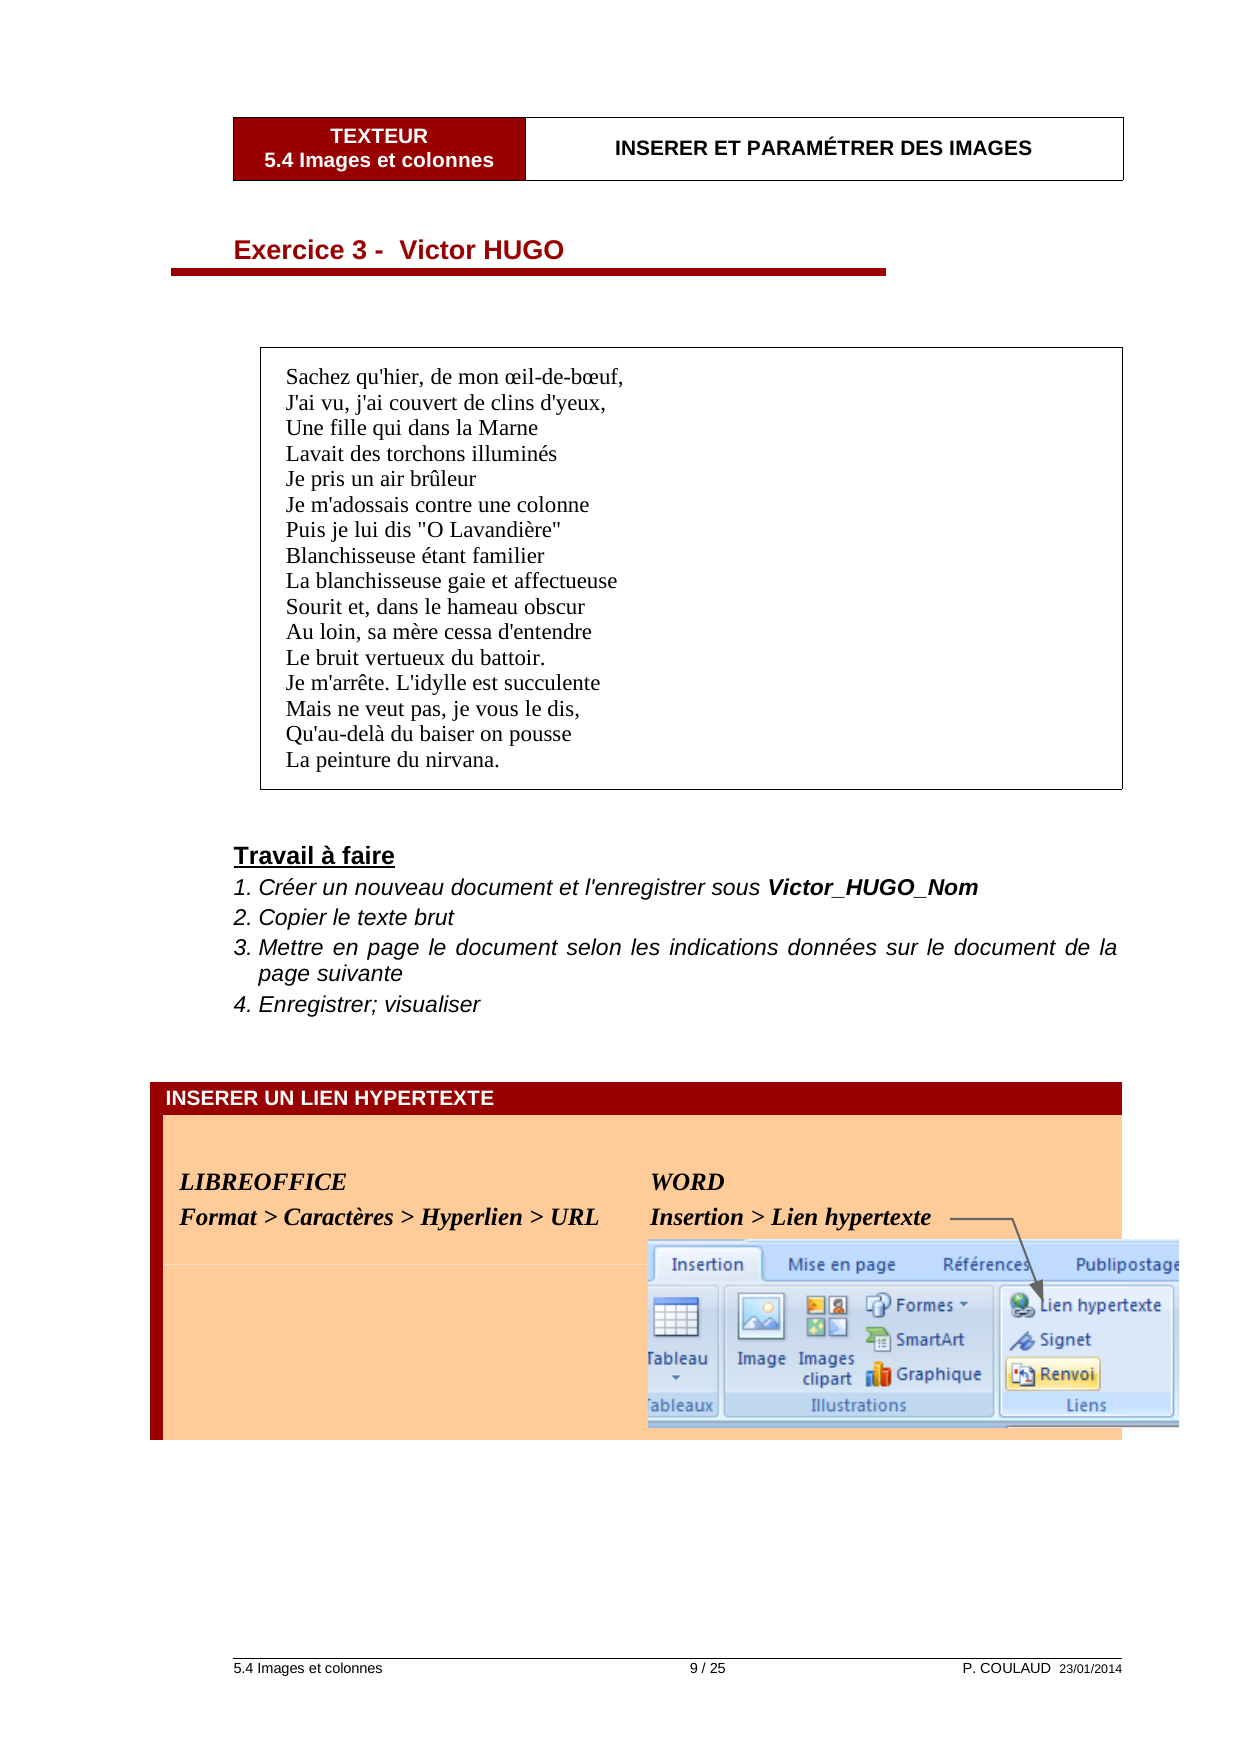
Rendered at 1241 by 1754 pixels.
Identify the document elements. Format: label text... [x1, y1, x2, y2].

list Créer un nouveau document et l'enregistrer sous Victor_HUGO_Nom [233, 874, 1122, 900]
subtitle Travail à faire [233, 842, 1122, 870]
subtitle Victor HUGO [171, 232, 886, 268]
text Sachez qu'hier, de mon œil-de-bœuf, J'ai vu, j'ai couvert de clins d'yeux, Une fille qui dans la Marne Lavait des torchons illuminés Je pris un air brûleur Je m'adossais contre une colonne Puis je lui dis "O Lavandière" Blanchisseuse étant familier [261, 348, 1122, 551]
picture [647, 1239, 1180, 1428]
text La blanchisseuse gaie et affectueuse Sourit et, dans le hameau obscur Au loin, sa mère cessa d'entendre Le bruit vertueux du battoir. [261, 551, 1122, 653]
table_header INSERER ET PARAMÉTRER DES IMAGES [526, 118, 1123, 180]
text Je m'arrête. L'idylle est succulente Mais ne veut pas, je vous le dis, Qu'au-delà du baiser on pousse La peinture du nirvana. [261, 653, 1122, 789]
text LIBREOFFICE WORD [163, 1149, 1122, 1184]
list Mettre en page le document selon les indications données sur le document de la page suivante [233, 935, 1122, 987]
text Format > Caractères > Hyperlien > URL Insertion > Lien hypertexte [163, 1184, 1122, 1218]
list Enregistrer; visualiser [233, 991, 1122, 1043]
subtitle INSERER UN LIEN HYPERTEXTE [163, 1084, 1122, 1113]
list Copier le texte brut [233, 904, 1122, 931]
